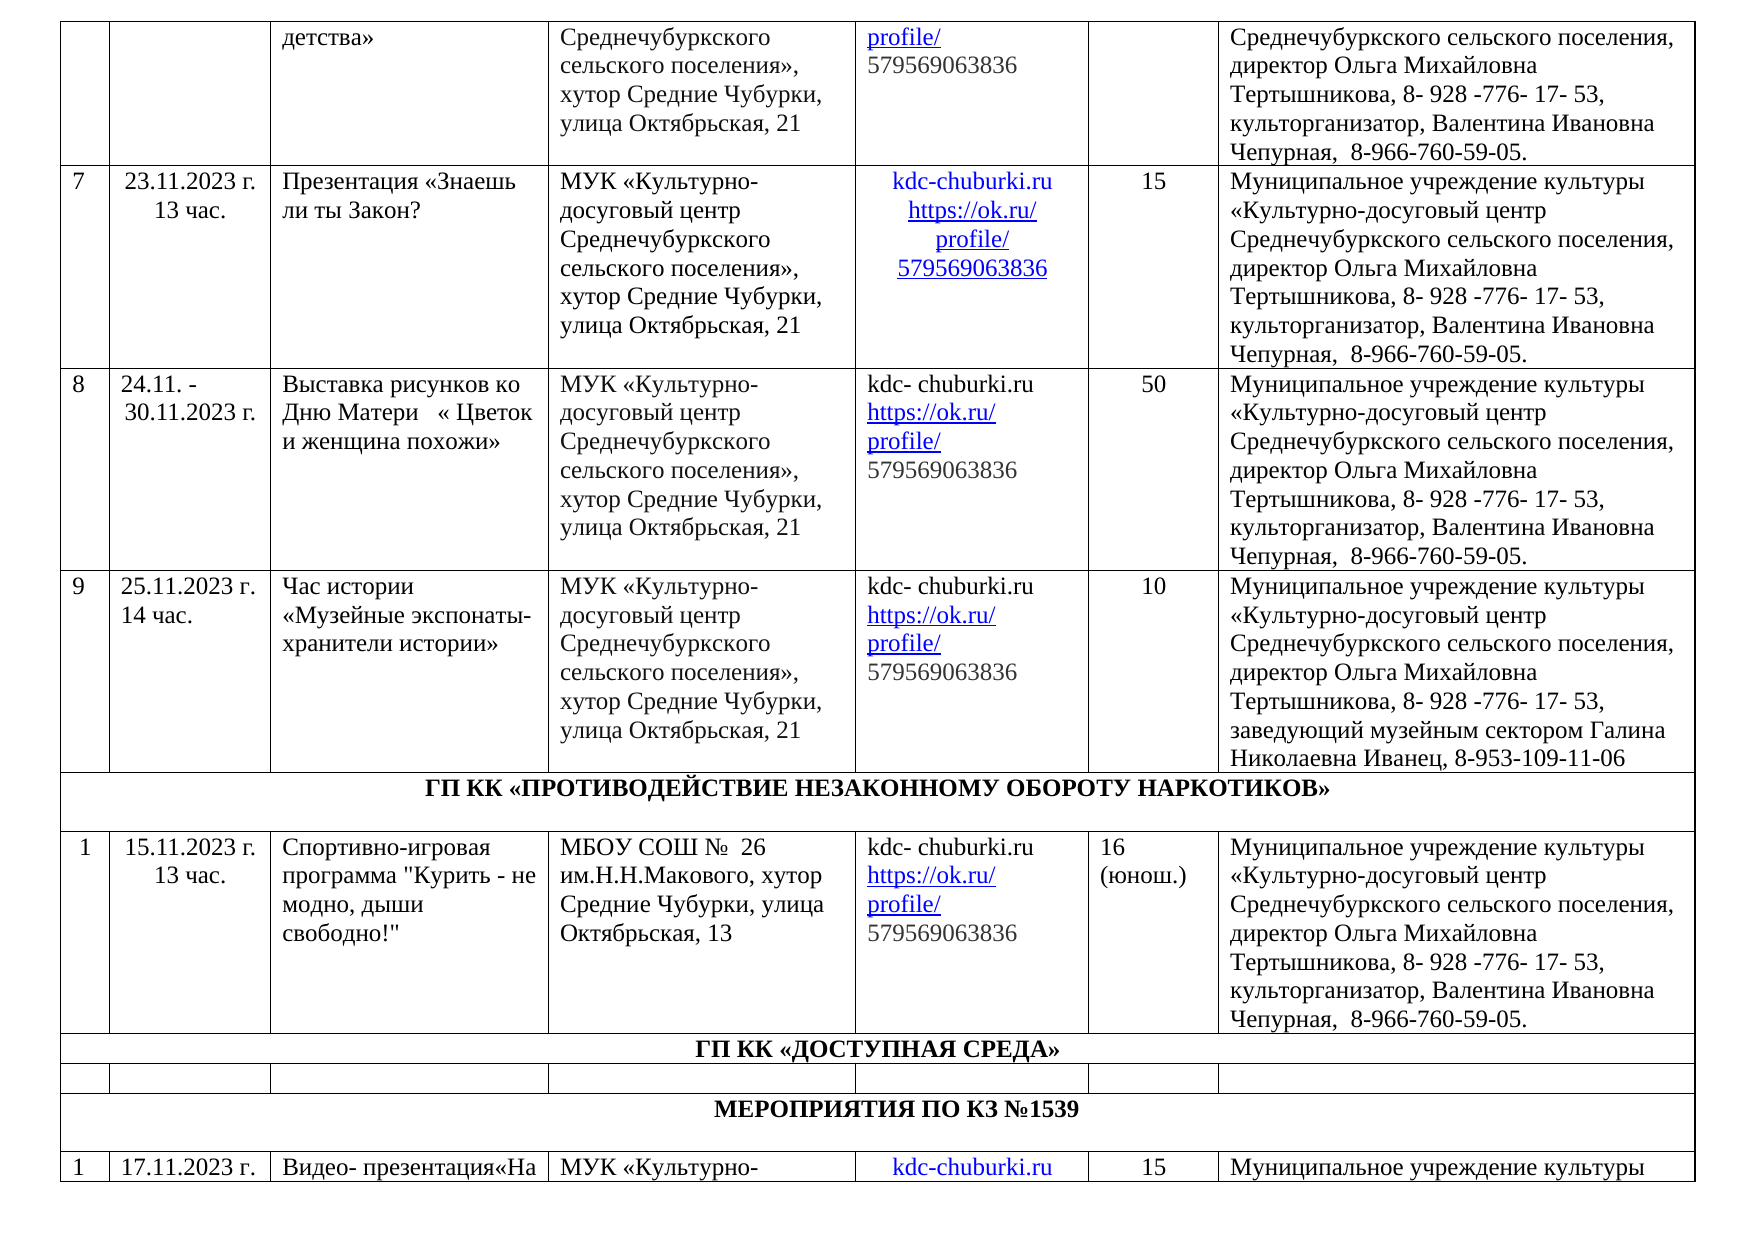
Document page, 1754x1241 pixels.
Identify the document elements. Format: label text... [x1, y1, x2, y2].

table_cell МЕРОПРИЯТИЯ ПО КЗ №1539 [61, 1094, 1694, 1151]
table_cell Выставка рисунков ко Дню Матери « Цветок и женщина похожи» [271, 369, 548, 570]
table_cell [1089, 22, 1218, 165]
table_cell kdc-chuburki.ru https://ok.ru/profile/579569063836 [856, 166, 1088, 368]
table_cell Среднечубуркского сельского поселения», хутор Средние Чубурки, улица Октябрьская, 21 [549, 22, 855, 165]
table_cell kdc- chuburki.ru https://ok.ru/profile/579569063836 [856, 369, 1088, 570]
table_cell 15 [1089, 166, 1218, 368]
table_cell 8 [61, 369, 109, 570]
table_cell profile/579569063836 [856, 22, 1088, 165]
table_cell kdc-chuburki.ru [856, 1152, 1088, 1181]
table_cell 24.11. - 30.11.2023 г. [110, 369, 270, 570]
table_cell kdc- chuburki.ru https://ok.ru/profile/579569063836 [856, 571, 1088, 772]
table_cell ГП КК «ПРОТИВОДЕЙСТВИЕ НЕЗАКОННОМУ ОБОРОТУ НАРКОТИКОВ» [61, 773, 1694, 831]
table_cell 7 [61, 166, 109, 368]
table_cell Среднечубуркского сельского поселения, директор Ольга Михайловна Тертышникова, 8- 928 -776- 17- 53, культорганизатор, Валентина Ивановна Чепурная, 8-966-760-59-05. [1219, 22, 1694, 165]
table_cell 16 (юнош.) [1089, 832, 1218, 1033]
table_cell 9 [61, 571, 109, 772]
table_cell [1089, 1064, 1218, 1093]
table_cell [61, 1064, 109, 1093]
table_cell детства» [271, 22, 548, 165]
table_cell 1 [61, 1152, 109, 1181]
table_cell [549, 1064, 855, 1093]
table_cell МУК «Культурно-досуговый центр Среднечубуркского сельского поселения», хутор Средние Чубурки, улица Октябрьская, 21 [549, 369, 855, 570]
table_cell 15 [1089, 1152, 1218, 1181]
table_cell [271, 1064, 548, 1093]
table_cell [110, 22, 270, 165]
table_cell [61, 22, 109, 165]
table_cell kdc- chuburki.ru https://ok.ru/profile/579569063836 [856, 832, 1088, 1033]
table_cell Видео- презентация«На [271, 1152, 548, 1181]
table_cell Муниципальное учреждение культуры «Культурно-досуговый центр Среднечубуркского сельского поселения, директор Ольга Михайловна Тертышникова, 8- 928 -776- 17- 53, культорганизатор, Валентина Ивановна Чепурная, 8-966-760-59-05. [1219, 832, 1694, 1033]
table_cell Муниципальное учреждение культуры «Культурно-досуговый центр Среднечубуркского сельского поселения, директор Ольга Михайловна Тертышникова, 8- 928 -776- 17- 53, культорганизатор, Валентина Ивановна Чепурная, 8-966-760-59-05. [1219, 369, 1694, 570]
table_cell Спортивно-игровая программа "Курить - не модно, дыши свободно!" [271, 832, 548, 1033]
table_cell ГП КК «ДОСТУПНАЯ СРЕДА» [61, 1034, 1694, 1063]
table_cell МУК «Культурно-досуговый центр Среднечубуркского сельского поселения», хутор Средние Чубурки, улица Октябрьская, 21 [549, 166, 855, 368]
table_cell МУК «Культурно-досуговый центр Среднечубуркского сельского поселения», хутор Средние Чубурки, улица Октябрьская, 21 [549, 571, 855, 772]
table_cell Презентация «Знаешь ли ты Закон? [271, 166, 548, 368]
table_cell [1219, 1064, 1694, 1093]
table_cell 1 [61, 832, 109, 1033]
table_cell [110, 1064, 270, 1093]
table_cell Муниципальное учреждение культуры «Культурно-досуговый центр Среднечубуркского сельского поселения, директор Ольга Михайловна Тертышникова, 8- 928 -776- 17- 53, заведующий музейным сектором Галина Николаевна Иванец, 8-953-109-11-06 [1219, 571, 1694, 772]
table_cell Муниципальное учреждение культуры [1219, 1152, 1694, 1181]
table_cell 50 [1089, 369, 1218, 570]
table_cell МУК «Культурно- [549, 1152, 855, 1181]
table_cell Муниципальное учреждение культуры «Культурно-досуговый центр Среднечубуркского сельского поселения, директор Ольга Михайловна Тертышникова, 8- 928 -776- 17- 53, культорганизатор, Валентина Ивановна Чепурная, 8-966-760-59-05. [1219, 166, 1694, 368]
table_cell 10 [1089, 571, 1218, 772]
table_cell МБОУ СОШ № 26 им.Н.Н.Макового, хутор Средние Чубурки, улица Октябрьская, 13 [549, 832, 855, 1033]
table_cell [856, 1064, 1088, 1093]
table_cell 17.11.2023 г. [110, 1152, 270, 1181]
table_cell 23.11.2023 г. 13 час. [110, 166, 270, 368]
table_cell 15.11.2023 г. 13 час. [110, 832, 270, 1033]
table_cell Час истории «Музейные экспонаты-хранители истории» [271, 571, 548, 772]
table_cell 25.11.2023 г. 14 час. [110, 571, 270, 772]
